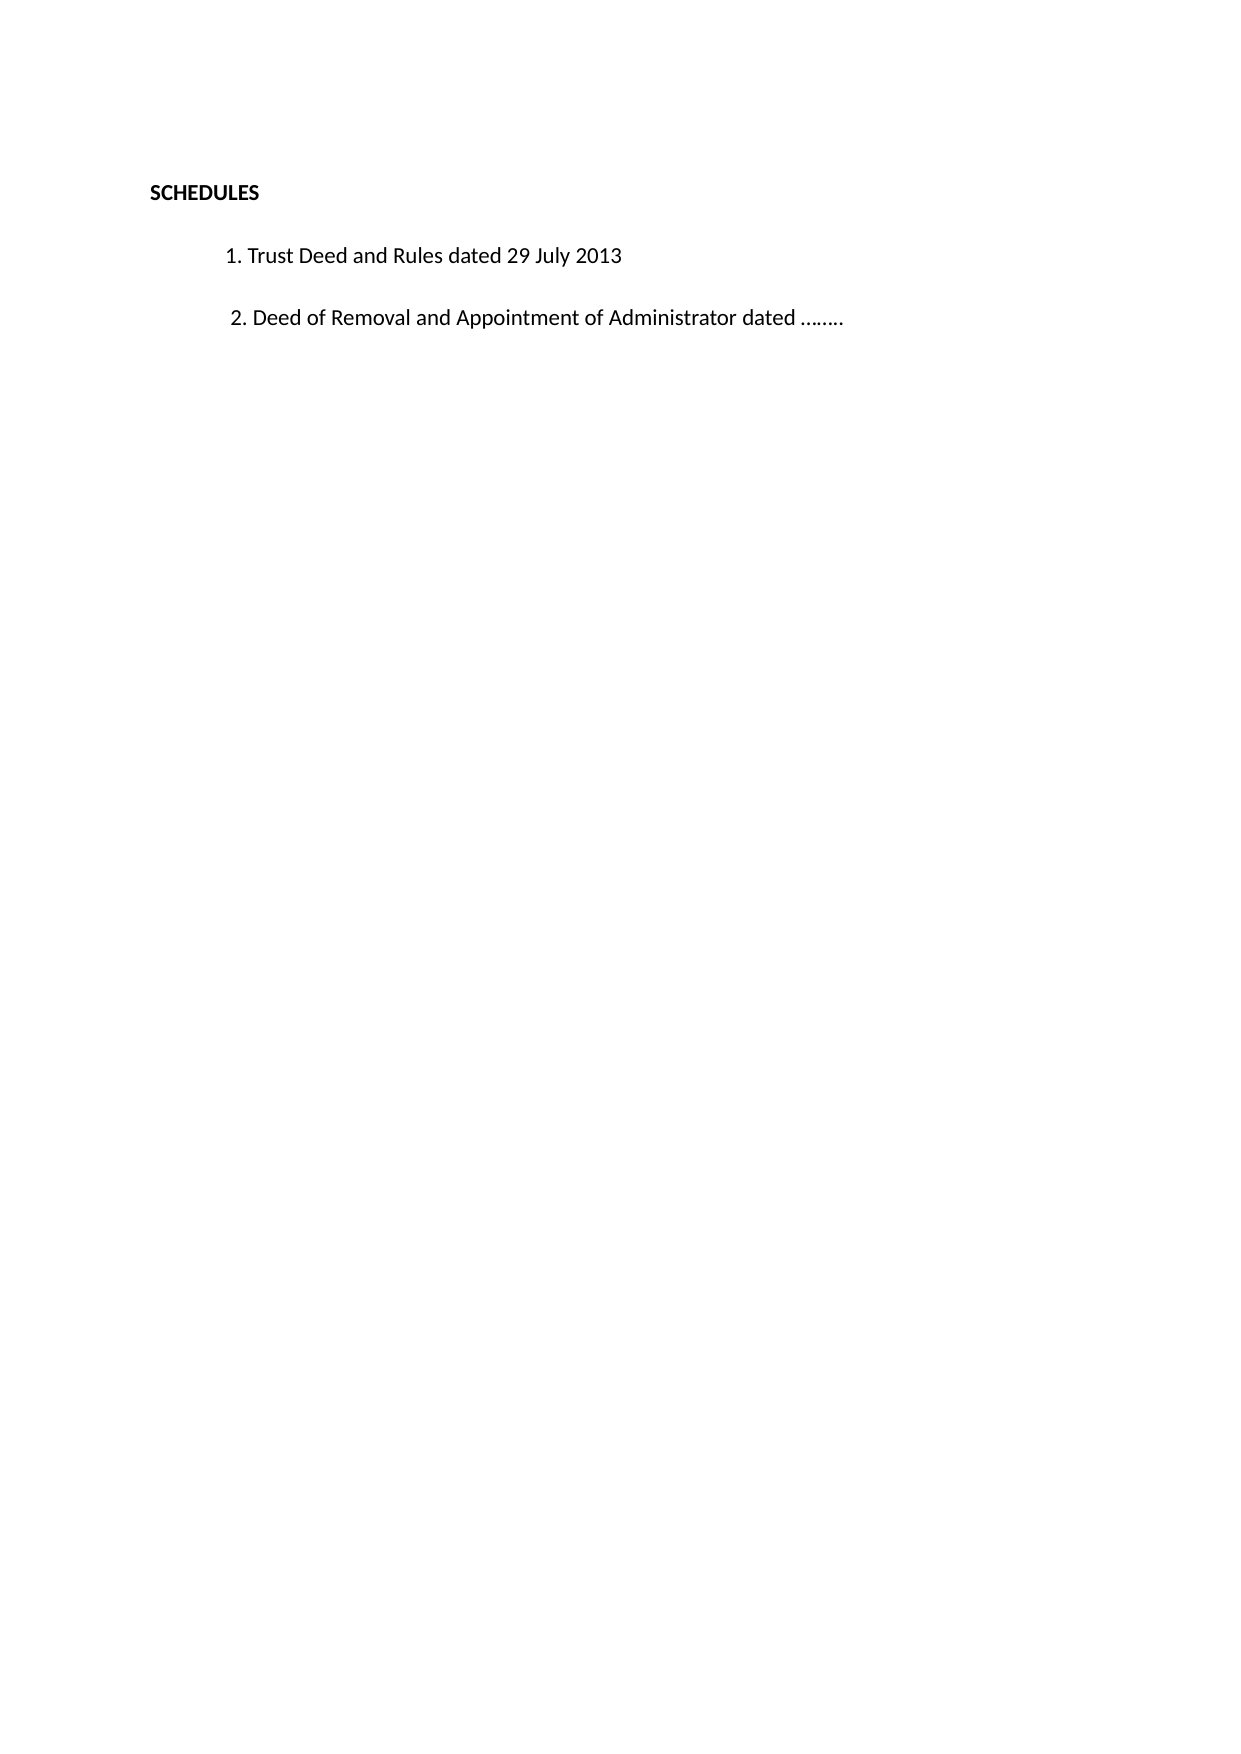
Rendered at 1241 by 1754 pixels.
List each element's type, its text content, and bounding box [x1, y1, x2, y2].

text SCHEDULES 1. Trust Deed and Rules dated 29 July 2013 2. Deed of Removal and Appointment of Administrator dated …….. [150, 175, 1090, 331]
